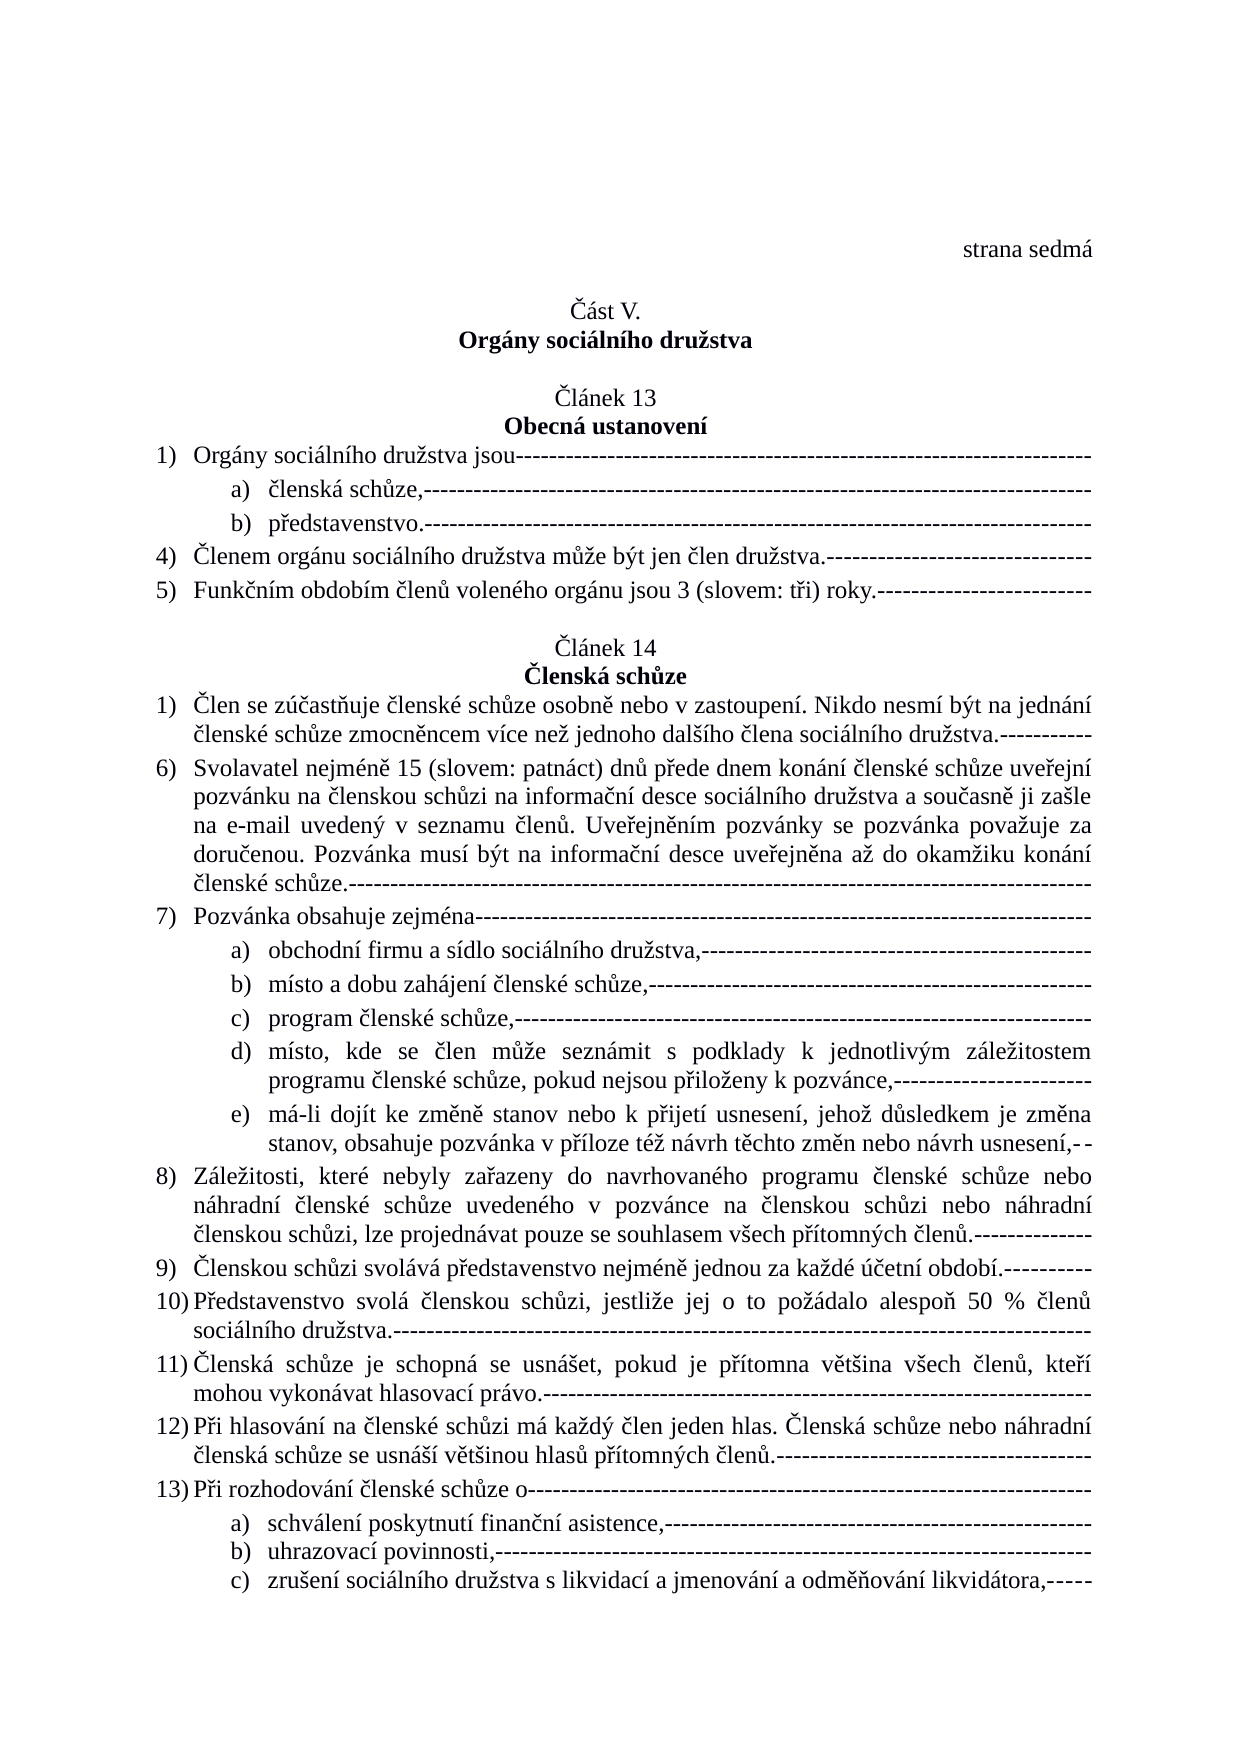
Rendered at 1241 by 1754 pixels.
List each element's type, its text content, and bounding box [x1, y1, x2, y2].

text Část V. [118, 296, 1093, 325]
list uhrazovací povinnosti, [230, 1536, 1093, 1565]
text Článek 14 [118, 633, 1093, 661]
text Článek 13 [118, 383, 1093, 411]
list Člen se zúčastňuje členské schůze osobně nebo v zastoupení. Nikdo nesmí být na jednání členské schůze zmocněncem více než jednoho dalšího člena sociálního družstva. [156, 690, 1093, 748]
list představenstvo. [231, 508, 1093, 536]
list Záležitosti, které nebyly zařazeny do navrhovaného programu členské schůze nebo náhradní členské schůze uvedeného v pozvánce na členskou schůzi nebo náhradní členskou schůzi, lze projednávat pouze se souhlasem všech přítomných členů. [156, 1161, 1093, 1248]
list Svolavatel nejméně 15 (slovem: patnáct) dnů přede dnem konání členské schůze uveřejní pozvánku na členskou schůzi na informační desce sociálního družstva a současně ji zašle na e-mail uvedený v seznamu členů. Uveřejněním pozvánky se pozvánka považuje za doručenou. Pozvánka musí být na informační desce uveřejněna až do okamžiku konání členské schůze. [156, 753, 1093, 896]
text strana sedmá [268, 234, 1093, 263]
list Představenstvo svolá členskou schůzi, jestliže jej o to požádalo alespoň 50 % členů sociálního družstva. [156, 1286, 1093, 1344]
list Při hlasování na členské schůzi má každý člen jeden hlas. Členská schůze nebo náhradní členská schůze se usnáší většinou hlasů přítomných členů. [156, 1411, 1093, 1469]
list Pozvánka obsahuje zejména [156, 901, 1093, 930]
text Orgány sociálního družstva [118, 325, 1093, 354]
list Při rozhodování členské schůze o [156, 1474, 1093, 1503]
list Funkčním obdobím členů voleného orgánu jsou 3 (slovem: tři) roky. [156, 575, 1093, 604]
list schválení poskytnutí finanční asistence, [230, 1508, 1093, 1536]
list program členské schůze, [231, 1003, 1093, 1031]
text Členská schůze [118, 661, 1093, 690]
list obchodní firmu a sídlo sociálního družstva, [231, 935, 1093, 964]
list zrušení sociálního družstva s likvidací a jmenování a odměňování likvidátora, [230, 1565, 1093, 1594]
text Obecná ustanovení [118, 411, 1093, 440]
list Členskou schůzi svolává představenstvo nejméně jednou za každé účetní období. [156, 1253, 1093, 1281]
list Členem orgánu sociálního družstva může být jen člen družstva. [156, 541, 1093, 570]
list členská schůze, [231, 474, 1093, 503]
list Členská schůze je schopná se usnášet, pokud je přítomna většina všech členů, kteří mohou vykonávat hlasovací právo. [156, 1349, 1093, 1406]
list místo a dobu zahájení členské schůze, [231, 969, 1093, 998]
list má-li dojít ke změně stanov nebo k přijetí usnesení, jehož důsledkem je změna stanov, obsahuje pozvánka v příloze též návrh těchto změn nebo návrh usnesení, [231, 1099, 1093, 1156]
list Orgány sociálního družstva jsou [156, 440, 1093, 469]
list místo, kde se člen může seznámit s podklady k jednotlivým záležitostem programu členské schůze, pokud nejsou přiloženy k pozvánce, [231, 1036, 1093, 1094]
